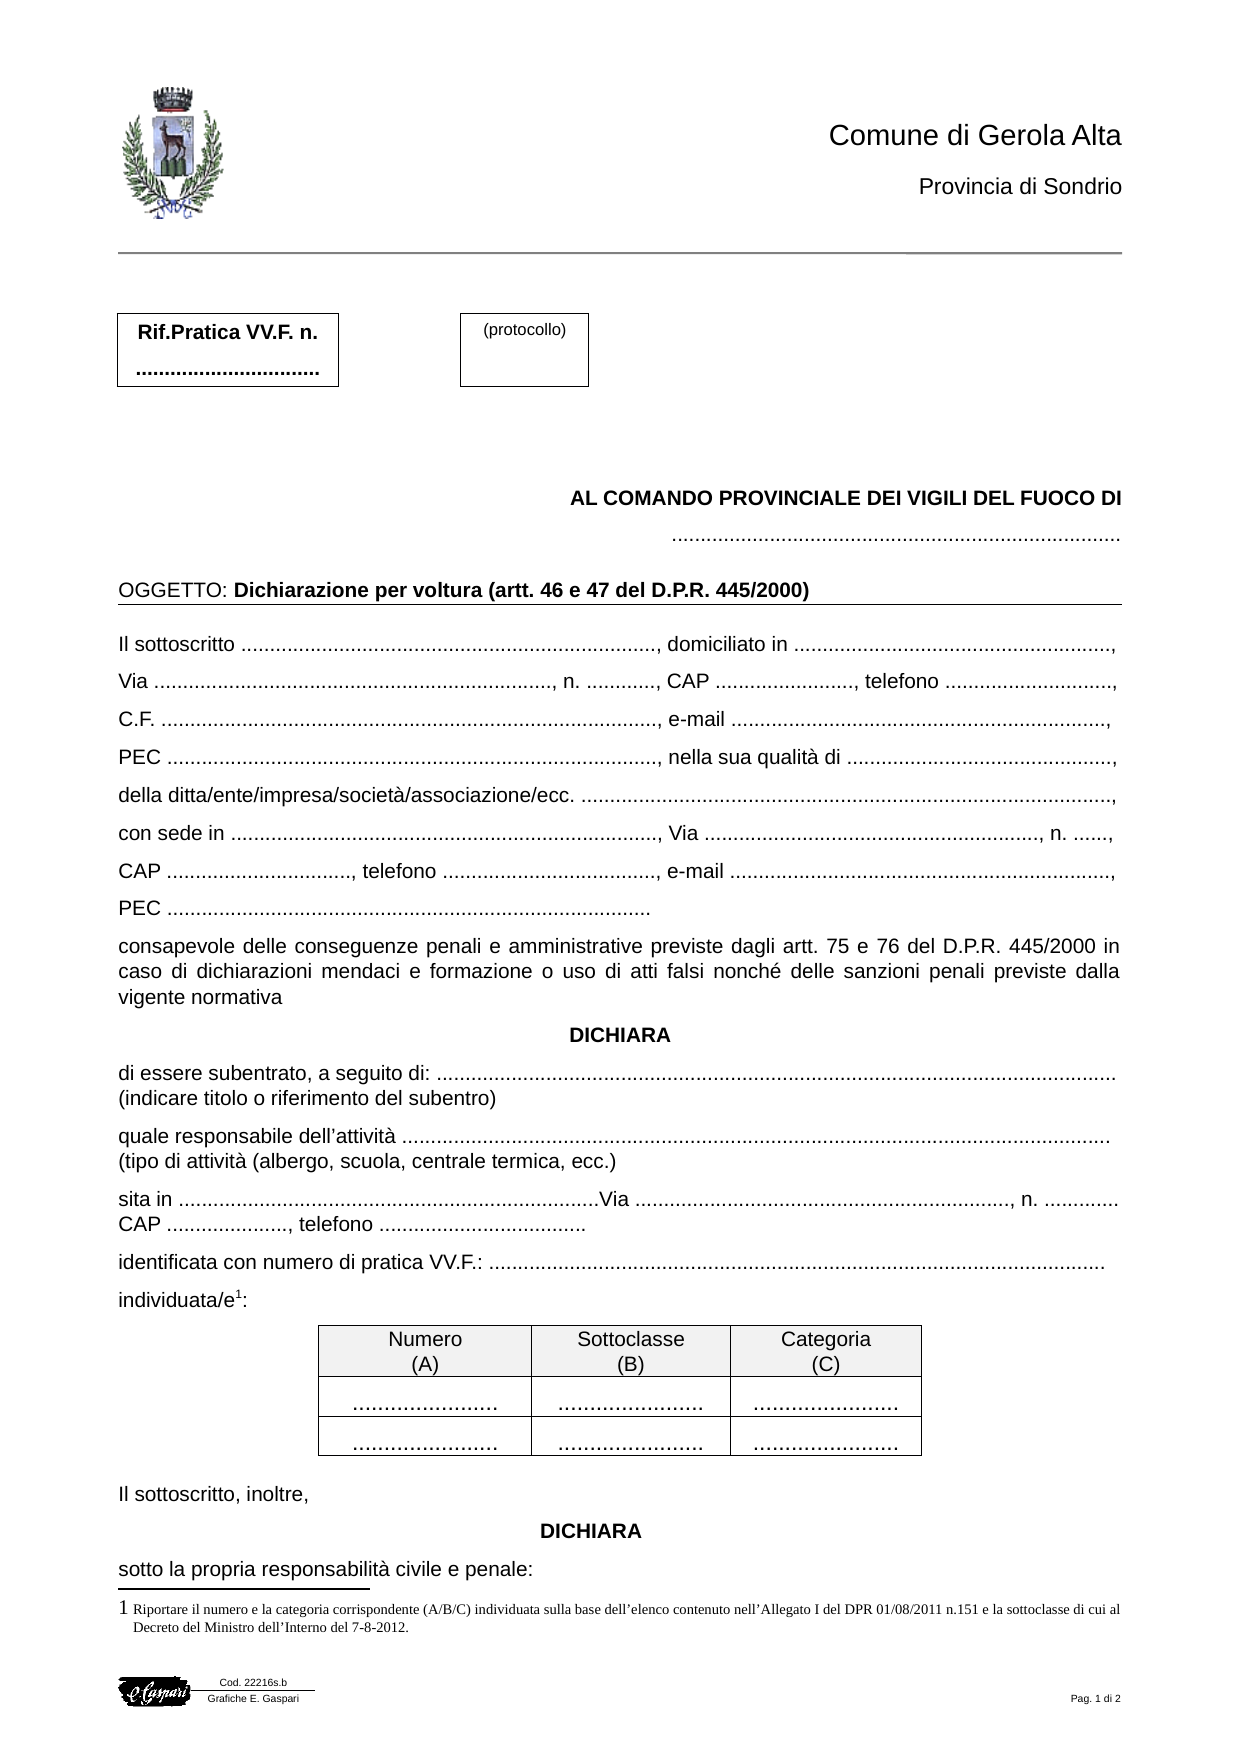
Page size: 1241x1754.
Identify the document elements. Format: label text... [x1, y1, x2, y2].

text identificata con numero di pratica VV.F.: ........................................................................................................... [118, 1250, 1122, 1274]
table_header Sottoclasse (B) [532, 1326, 730, 1376]
text PEC ....................................................................................., nella sua qualità di .............................................., [118, 745, 1122, 769]
table_cell ....................... [319, 1417, 531, 1455]
table_header Numero (A) [319, 1326, 531, 1376]
text Provincia di Sondrio [224, 173, 1122, 200]
table_cell ....................... [532, 1417, 730, 1455]
table_cell ....................... [532, 1377, 730, 1416]
table_cell ....................... [731, 1377, 921, 1416]
text individuata/e: [118, 1287, 1122, 1311]
picture [117, 1675, 191, 1707]
text Il sottoscritto ........................................................................, domiciliato in ......................................................., [118, 632, 1122, 656]
text AL COMANDO PROVINCIALE DEI VIGILI DEL FUOCO DI [118, 486, 1122, 509]
text di essere subentrato, a seguito di: ...................................................................................................................... (indicare titolo o riferimento del subentro) [118, 1060, 1122, 1109]
table_cell ....................... [731, 1417, 921, 1455]
text consapevole delle conseguenze penali e amministrative previste dagli artt. 75 e 76 del D.P.R. 445/2000 in caso di dichiarazioni mendaci e formazione o uso di atti falsi nonché delle sanzioni penali previste dalla vigente normativa [118, 934, 1122, 1009]
text Comune di Gerola Alta [224, 118, 1122, 152]
text .............................................................................. [118, 522, 1122, 546]
text sita in .........................................................................Via ................................................................., n. ............. CAP ....................., telefono .................................... [118, 1187, 1122, 1236]
table_cell ....................... [319, 1377, 531, 1416]
picture [122, 87, 224, 219]
table_header [339, 313, 460, 386]
table_header Rif.Pratica VV.F. n. ................................ [118, 314, 338, 386]
text OGGETTO: Dichiarazione per voltura (artt. 46 e 47 del D.P.R. 445/2000) [118, 578, 1122, 604]
text quale responsabile dell’attività ........................................................................................................................... (tipo di attività (albergo, scuola, centrale termica, ecc.) [118, 1123, 1122, 1173]
text Riportare il numero e la categoria corrispondente (A/B/C) individuata sulla base dell’elenco contenuto nell’Allegato I del DPR 01/08/2011 n.151 e la sottoclasse di cui al Decreto del Ministro dell’Interno del 7-8-2012. [118, 1595, 1122, 1636]
text C.F. ......................................................................................, e-mail ................................................................., [118, 707, 1122, 731]
table_header Categoria (C) [731, 1326, 921, 1376]
text sotto la propria responsabilità civile e penale: [118, 1557, 1107, 1581]
text CAP ................................, telefono ....................................., e-mail .................................................................., [118, 858, 1122, 882]
text DICHIARA [118, 1022, 1122, 1046]
table_header (protocollo) [461, 314, 588, 386]
text DICHIARA [118, 1519, 1064, 1543]
text PEC .................................................................................... [118, 896, 1122, 920]
text della ditta/ente/impresa/società/associazione/ecc. ............................................................................................, [118, 783, 1122, 807]
text con sede in .........................................................................., Via .........................................................., n. ......, [118, 821, 1122, 844]
text Via ....................................................................., n. ............, CAP ........................, telefono ............................., [118, 669, 1122, 693]
text Il sottoscritto, inoltre, [118, 1481, 1063, 1505]
